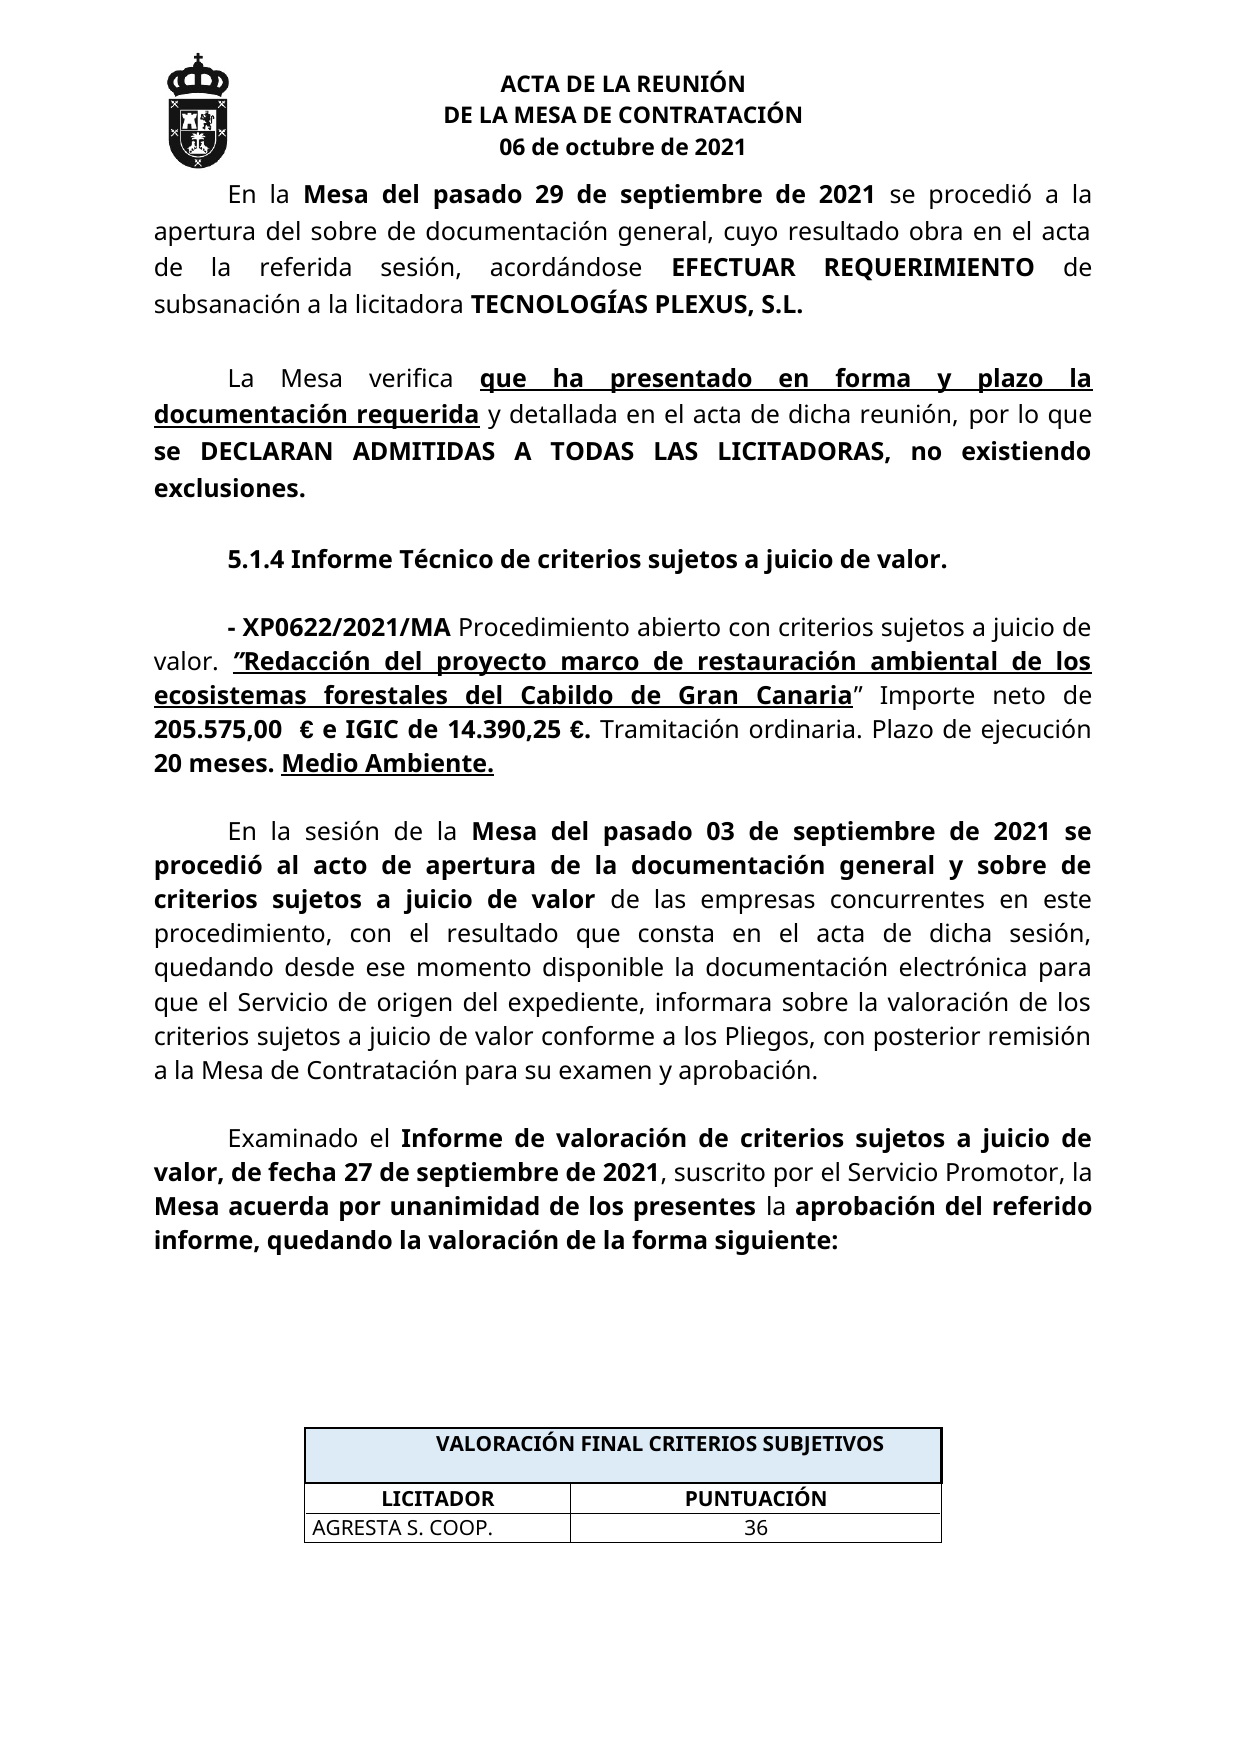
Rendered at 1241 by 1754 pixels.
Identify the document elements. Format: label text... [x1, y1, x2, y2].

text 5.1.4 Informe Técnico de criterios sujetos a juicio de valor. [227, 541, 1093, 575]
picture [164, 50, 231, 171]
table_header VALORACIÓN FINAL CRITERIOS SUBJETIVOS [306, 1429, 940, 1482]
text - XP0622/2021/MA Procedimiento abierto con criterios sujetos a juicio de valor. ”Redacción del proyecto marco de restauración ambiental de los ecosistemas forestales del Cabildo de Gran Canaria” Importe neto de 205.575,00 € e IGIC de 14.390,25 €. Tramitación ordinaria. Plazo de ejecución 20 meses. Medio Ambiente. [153, 609, 1093, 780]
table_cell LICITADOR [305, 1484, 570, 1512]
table_cell 36 [571, 1513, 941, 1542]
table_cell AGRESTA S. COOP. [305, 1513, 570, 1542]
text Examinado el Informe de valoración de criterios sujetos a juicio de valor, de fecha 27 de septiembre de 2021, suscrito por el Servicio Promotor, la Mesa acuerda por unanimidad de los presentes la aprobación del referido informe, quedando la valoración de la forma siguiente: [153, 1120, 1093, 1257]
text La Mesa verifica que ha presentado en forma y plazo la documentación requerida y detallada en el acta de dicha reunión, por lo que se DECLARAN ADMITIDAS A TODAS LAS LICITADORAS, no existiendo exclusiones. [153, 360, 1093, 504]
table_cell PUNTUACIÓN [571, 1484, 941, 1512]
text En la sesión de la Mesa del pasado 03 de septiembre de 2021 se procedió al acto de apertura de la documentación general y sobre de criterios sujetos a juicio de valor de las empresas concurrentes en este procedimiento, con el resultado que consta en el acta de dicha sesión, quedando desde ese momento disponible la documentación electrónica para que el Servicio de origen del expediente, informara sobre la valoración de los criterios sujetos a juicio de valor conforme a los Pliegos, con posterior remisión a la Mesa de Contratación para su examen y aprobación. [153, 814, 1093, 1086]
text En la Mesa del pasado 29 de septiembre de 2021 se procedió a la apertura del sobre de documentación general, cuyo resultado obra en el acta de la referida sesión, acordándose EFECTUAR REQUERIMIENTO de subsanación a la licitadora TECNOLOGÍAS PLEXUS, S.L. [153, 176, 1093, 321]
